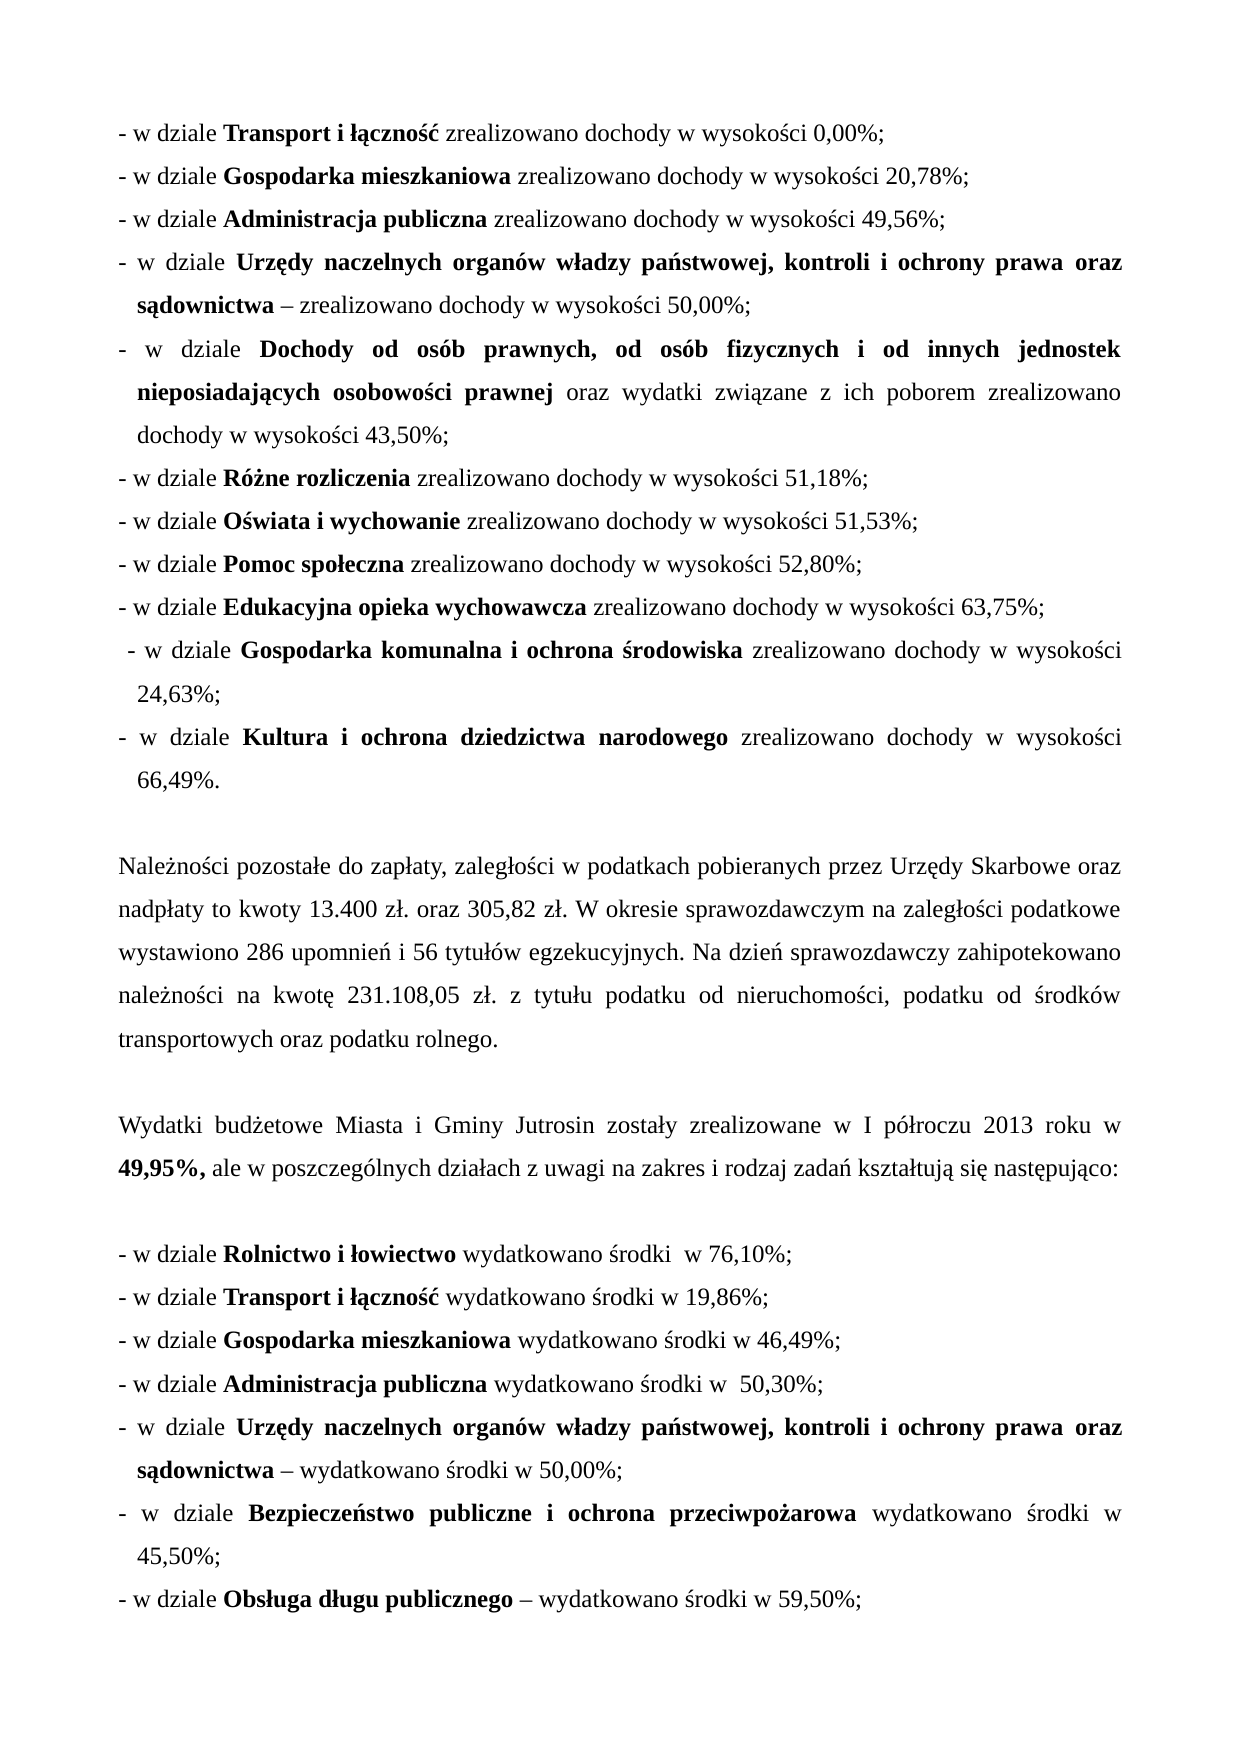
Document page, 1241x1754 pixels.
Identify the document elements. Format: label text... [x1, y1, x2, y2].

text - w dziale Kultura i ochrona dziedzictwa narodowego zrealizowano dochody w wysokości 66,49%. [118, 722, 1122, 794]
text - w dziale Transport i łączność wydatkowano środki w 19,86%; [118, 1282, 1122, 1311]
text Wydatki budżetowe Miasta i Gminy Jutrosin zostały zrealizowane w I półroczu 2013 roku w 49,95%, ale w poszczególnych działach z uwagi na zakres i rodzaj zadań kształtują się następująco: [118, 1110, 1122, 1182]
text - w dziale Administracja publiczna wydatkowano środki w 50,30%; [118, 1369, 1122, 1397]
text Należności pozostałe do zapłaty, zaległości w podatkach pobieranych przez Urzędy Skarbowe oraz nadpłaty to kwoty 13.400 zł. oraz 305,82 zł. W okresie sprawozdawczym na zaległości podatkowe wystawiono 286 upomnień i 56 tytułów egzekucyjnych. Na dzień sprawozdawczy zahipotekowano należności na kwotę 231.108,05 zł. z tytułu podatku od nieruchomości, podatku od środków transportowych oraz podatku rolnego. [118, 851, 1122, 1052]
text - w dziale Transport i łączność zrealizowano dochody w wysokości 0,00%; [118, 118, 1122, 147]
text - w dziale Urzędy naczelnych organów władzy państwowej, kontroli i ochrony prawa oraz sądownictwa – zrealizowano dochody w wysokości 50,00%; [118, 247, 1122, 319]
text - w dziale Administracja publiczna zrealizowano dochody w wysokości 49,56%; [118, 204, 1122, 233]
text - w dziale Gospodarka mieszkaniowa zrealizowano dochody w wysokości 20,78%; [118, 161, 1122, 190]
text - w dziale Gospodarka mieszkaniowa wydatkowano środki w 46,49%; [118, 1326, 1122, 1354]
text - w dziale Bezpieczeństwo publiczne i ochrona przeciwpożarowa wydatkowano środki w 45,50%; [118, 1498, 1122, 1570]
text - w dziale Obsługa długu publicznego – wydatkowano środki w 59,50%; [118, 1584, 1122, 1613]
text - w dziale Urzędy naczelnych organów władzy państwowej, kontroli i ochrony prawa oraz sądownictwa – wydatkowano środki w 50,00%; [118, 1412, 1122, 1484]
text - w dziale Gospodarka komunalna i ochrona środowiska zrealizowano dochody w wysokości 24,63%; [118, 636, 1122, 707]
text - w dziale Oświata i wychowanie zrealizowano dochody w wysokości 51,53%; [118, 506, 1122, 535]
text - w dziale Edukacyjna opieka wychowawcza zrealizowano dochody w wysokości 63,75%; [118, 592, 1122, 621]
text - w dziale Dochody od osób prawnych, od osób fizycznych i od innych jednostek nieposiadających osobowości prawnej oraz wydatki związane z ich poborem zrealizowano dochody w wysokości 43,50%; [118, 334, 1122, 449]
text - w dziale Rolnictwo i łowiectwo wydatkowano środki w 76,10%; [118, 1239, 1122, 1268]
text - w dziale Różne rozliczenia zrealizowano dochody w wysokości 51,18%; [118, 463, 1122, 492]
text - w dziale Pomoc społeczna zrealizowano dochody w wysokości 52,80%; [118, 549, 1122, 578]
